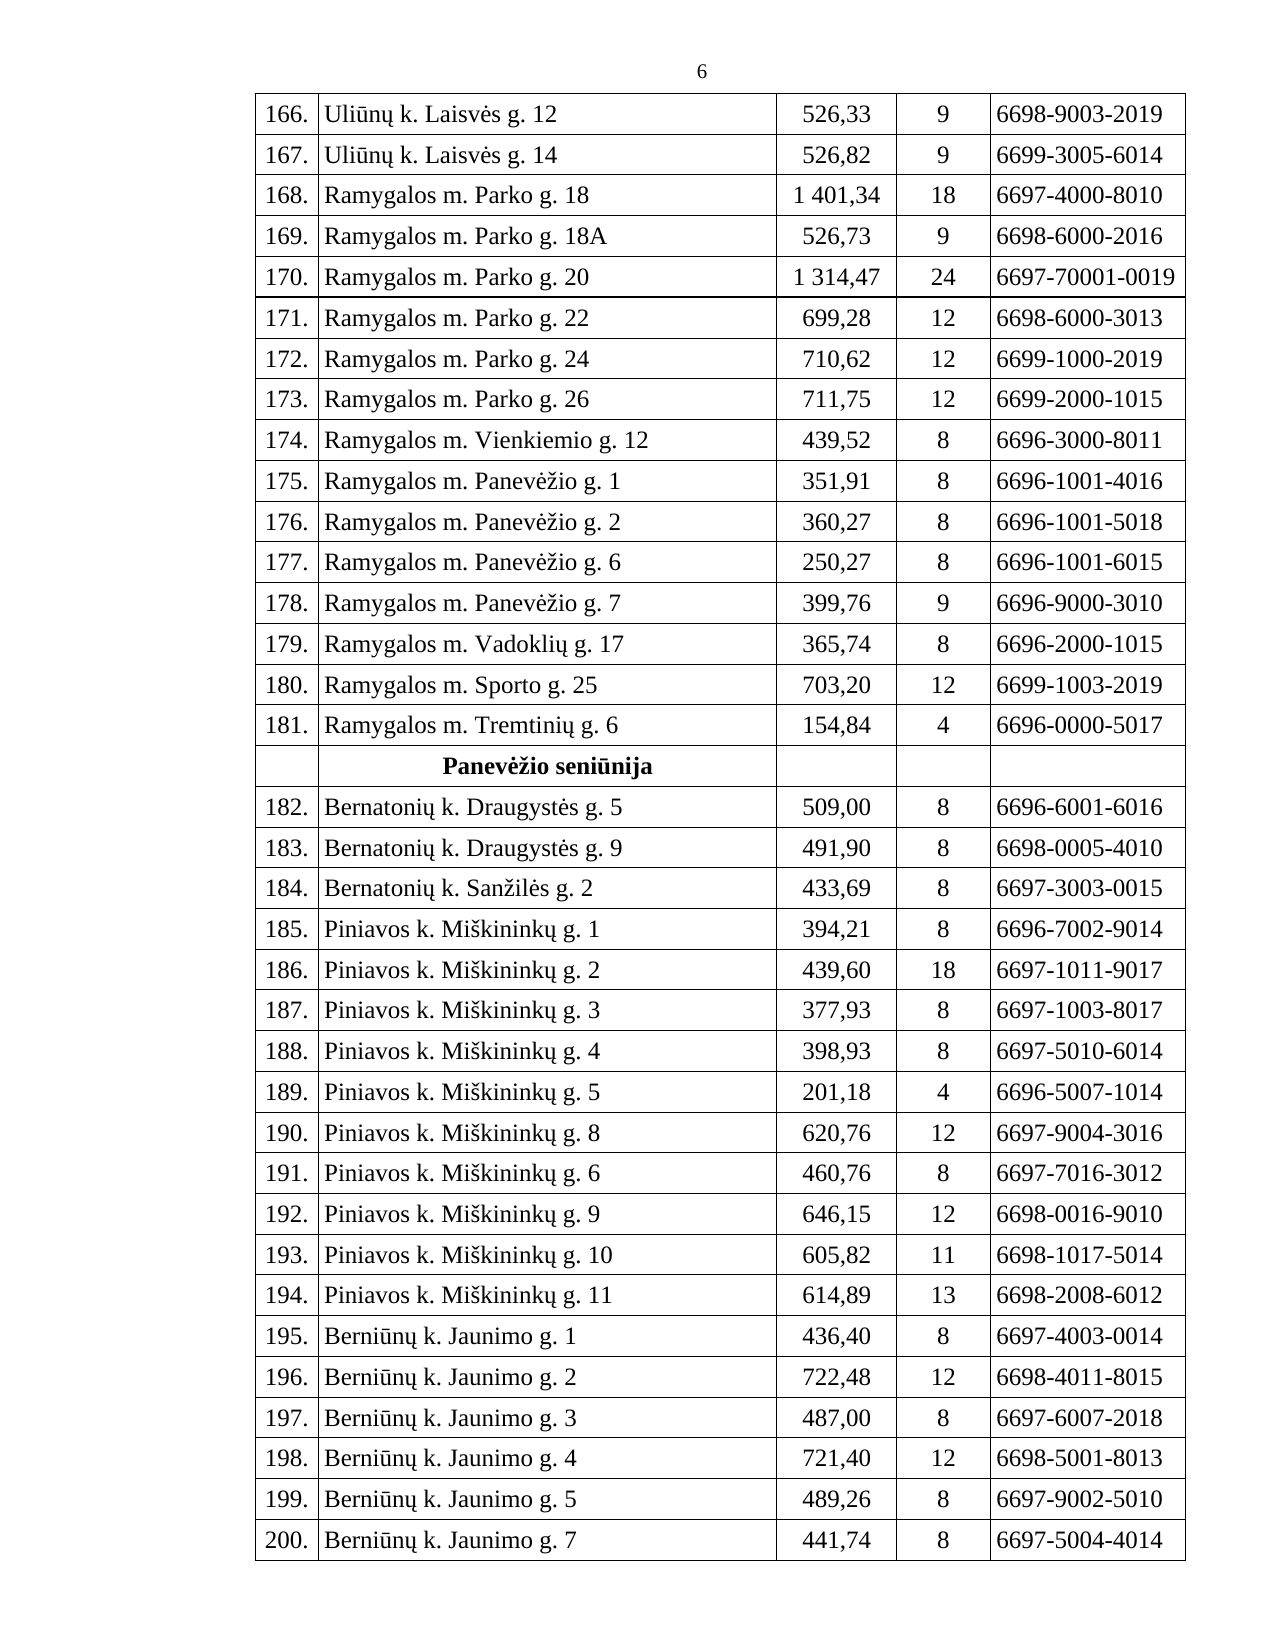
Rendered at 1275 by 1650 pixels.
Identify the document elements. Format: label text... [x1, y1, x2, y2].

table_cell 12 [897, 339, 990, 378]
table_cell 6699-1003-2019 [991, 665, 1185, 704]
table_cell 8 [897, 868, 990, 908]
table_cell 154,84 [777, 705, 896, 745]
table_cell Piniavos k. Miškininkų g. 3 [319, 990, 776, 1030]
table_cell 1 401,34 [777, 175, 896, 215]
table_cell 6696-6001-6016 [991, 787, 1185, 826]
table_cell Ramygalos m. Parko g. 18A [319, 216, 776, 256]
table_cell 8 [897, 1153, 990, 1193]
table_cell 605,82 [777, 1235, 896, 1274]
table_cell 201,18 [777, 1072, 896, 1111]
table_cell 172. [256, 339, 318, 378]
table_cell 398,93 [777, 1031, 896, 1071]
table_cell 182. [256, 787, 318, 826]
table_cell 250,27 [777, 542, 896, 582]
table_cell 6698-6000-3013 [991, 298, 1185, 338]
table_cell Piniavos k. Miškininkų g. 10 [319, 1235, 776, 1274]
table_cell Ramygalos m. Parko g. 22 [319, 298, 776, 338]
table_cell 187. [256, 990, 318, 1030]
table_cell Berniūnų k. Jaunimo g. 7 [319, 1520, 776, 1559]
table_cell 509,00 [777, 787, 896, 826]
table_cell 6697-7016-3012 [991, 1153, 1185, 1193]
table_cell 12 [897, 379, 990, 419]
table_cell 186. [256, 950, 318, 989]
table_cell 177. [256, 542, 318, 582]
table_cell Ramygalos m. Parko g. 24 [319, 339, 776, 378]
table_cell Ramygalos m. Panevėžio g. 1 [319, 461, 776, 501]
table_cell 170. [256, 257, 318, 296]
table_cell 12 [897, 1357, 990, 1397]
table_cell Uliūnų k. Laisvės g. 14 [319, 135, 776, 174]
table_cell 399,76 [777, 583, 896, 623]
table_cell 12 [897, 665, 990, 704]
table_cell 377,93 [777, 990, 896, 1030]
table_cell 487,00 [777, 1398, 896, 1437]
table_cell 489,26 [777, 1479, 896, 1519]
table_cell 176. [256, 502, 318, 541]
table_cell Piniavos k. Miškininkų g. 2 [319, 950, 776, 989]
table_cell 620,76 [777, 1113, 896, 1152]
table_cell 171. [256, 298, 318, 338]
table_cell 8 [897, 542, 990, 582]
table_cell Bernatonių k. Draugystės g. 5 [319, 787, 776, 826]
table_cell 181. [256, 705, 318, 745]
table_cell 8 [897, 624, 990, 663]
table_cell 6696-3000-8011 [991, 420, 1185, 460]
table_cell 6698-0016-9010 [991, 1194, 1185, 1234]
table_cell 12 [897, 1113, 990, 1152]
table_cell 526,82 [777, 135, 896, 174]
table_cell 175. [256, 461, 318, 501]
table_cell 6697-4003-0014 [991, 1316, 1185, 1356]
table_cell 6697-1003-8017 [991, 990, 1185, 1030]
table_cell 200. [256, 1520, 318, 1559]
table_cell 8 [897, 502, 990, 541]
table_cell 178. [256, 583, 318, 623]
table_cell 433,69 [777, 868, 896, 908]
table_cell 184. [256, 868, 318, 908]
table_cell 174. [256, 420, 318, 460]
table_cell 6697-70001-0019 [991, 257, 1185, 296]
table_cell 197. [256, 1398, 318, 1437]
table_cell Berniūnų k. Jaunimo g. 5 [319, 1479, 776, 1519]
table_cell 439,60 [777, 950, 896, 989]
table_cell 6697-5010-6014 [991, 1031, 1185, 1071]
table_cell 195. [256, 1316, 318, 1356]
table_cell 710,62 [777, 339, 896, 378]
table_cell Panevėžio seniūnija [319, 746, 776, 786]
table_cell Ramygalos m. Parko g. 20 [319, 257, 776, 296]
table_cell 721,40 [777, 1438, 896, 1478]
table_cell Berniūnų k. Jaunimo g. 2 [319, 1357, 776, 1397]
table_cell 8 [897, 909, 990, 948]
table_cell 6698-6000-2016 [991, 216, 1185, 256]
table_cell Bernatonių k. Draugystės g. 9 [319, 828, 776, 867]
table_cell 360,27 [777, 502, 896, 541]
table_cell 167. [256, 135, 318, 174]
table_cell Uliūnų k. Laisvės g. 12 [319, 94, 776, 133]
table_cell 526,33 [777, 94, 896, 133]
table_cell [256, 746, 318, 786]
table_cell 18 [897, 950, 990, 989]
table_cell 24 [897, 257, 990, 296]
table_cell 4 [897, 1072, 990, 1111]
table_cell 394,21 [777, 909, 896, 948]
table_cell 6696-1001-6015 [991, 542, 1185, 582]
table_cell 196. [256, 1357, 318, 1397]
table_cell 614,89 [777, 1275, 896, 1315]
table_cell [991, 746, 1185, 786]
table_cell 8 [897, 990, 990, 1030]
table_cell 6698-1017-5014 [991, 1235, 1185, 1274]
table_cell Ramygalos m. Sporto g. 25 [319, 665, 776, 704]
table_cell 6697-6007-2018 [991, 1398, 1185, 1437]
table_cell 6696-5007-1014 [991, 1072, 1185, 1111]
table_cell 722,48 [777, 1357, 896, 1397]
table_cell Ramygalos m. Panevėžio g. 6 [319, 542, 776, 582]
table_cell Berniūnų k. Jaunimo g. 3 [319, 1398, 776, 1437]
table_cell 169. [256, 216, 318, 256]
table_cell 188. [256, 1031, 318, 1071]
table_cell 646,15 [777, 1194, 896, 1234]
table_cell 166. [256, 94, 318, 133]
table_cell Piniavos k. Miškininkų g. 4 [319, 1031, 776, 1071]
table_cell [777, 746, 896, 786]
table_cell 8 [897, 1479, 990, 1519]
table_cell Piniavos k. Miškininkų g. 5 [319, 1072, 776, 1111]
table_cell 351,91 [777, 461, 896, 501]
table_cell Ramygalos m. Panevėžio g. 2 [319, 502, 776, 541]
table_cell 8 [897, 787, 990, 826]
table_cell 441,74 [777, 1520, 896, 1559]
table_cell 439,52 [777, 420, 896, 460]
table_cell 6697-5004-4014 [991, 1520, 1185, 1559]
table_cell Ramygalos m. Vadoklių g. 17 [319, 624, 776, 663]
table_cell 6699-1000-2019 [991, 339, 1185, 378]
table_cell 6696-7002-9014 [991, 909, 1185, 948]
table_cell 6699-2000-1015 [991, 379, 1185, 419]
table_cell 191. [256, 1153, 318, 1193]
table_cell 6697-9002-5010 [991, 1479, 1185, 1519]
table_cell Berniūnų k. Jaunimo g. 4 [319, 1438, 776, 1478]
table_cell Piniavos k. Miškininkų g. 6 [319, 1153, 776, 1193]
table_cell 9 [897, 216, 990, 256]
table_cell 9 [897, 135, 990, 174]
table_cell Ramygalos m. Tremtinių g. 6 [319, 705, 776, 745]
table_cell Ramygalos m. Vienkiemio g. 12 [319, 420, 776, 460]
table_cell 6698-9003-2019 [991, 94, 1185, 133]
table_cell 460,76 [777, 1153, 896, 1193]
table_cell [897, 746, 990, 786]
table_cell 8 [897, 1398, 990, 1437]
table_cell 9 [897, 583, 990, 623]
table_cell 6696-0000-5017 [991, 705, 1185, 745]
table_cell 6698-2008-6012 [991, 1275, 1185, 1315]
table_cell 190. [256, 1113, 318, 1152]
table_cell 491,90 [777, 828, 896, 867]
table_cell Bernatonių k. Sanžilės g. 2 [319, 868, 776, 908]
table_cell Piniavos k. Miškininkų g. 11 [319, 1275, 776, 1315]
table_cell Ramygalos m. Panevėžio g. 7 [319, 583, 776, 623]
table_cell 189. [256, 1072, 318, 1111]
table_cell 6696-2000-1015 [991, 624, 1185, 663]
table_cell 6698-4011-8015 [991, 1357, 1185, 1397]
table_cell 8 [897, 828, 990, 867]
table_cell 6697-9004-3016 [991, 1113, 1185, 1152]
table_cell 6699-3005-6014 [991, 135, 1185, 174]
table_cell 168. [256, 175, 318, 215]
table_cell 199. [256, 1479, 318, 1519]
table_cell 8 [897, 420, 990, 460]
table_cell 1 314,47 [777, 257, 896, 296]
table_cell 6698-5001-8013 [991, 1438, 1185, 1478]
table_cell 365,74 [777, 624, 896, 663]
table_cell 6696-1001-5018 [991, 502, 1185, 541]
table_cell Piniavos k. Miškininkų g. 9 [319, 1194, 776, 1234]
table_cell 12 [897, 298, 990, 338]
table_cell 6697-3003-0015 [991, 868, 1185, 908]
table_cell 6696-9000-3010 [991, 583, 1185, 623]
table_cell 8 [897, 1520, 990, 1559]
table_cell 703,20 [777, 665, 896, 704]
table_cell Ramygalos m. Parko g. 18 [319, 175, 776, 215]
table_cell 8 [897, 1031, 990, 1071]
table_cell 711,75 [777, 379, 896, 419]
table_cell 183. [256, 828, 318, 867]
table_cell 9 [897, 94, 990, 133]
table_cell 6696-1001-4016 [991, 461, 1185, 501]
table_cell 11 [897, 1235, 990, 1274]
table_cell 12 [897, 1194, 990, 1234]
table_cell 526,73 [777, 216, 896, 256]
table_cell 12 [897, 1438, 990, 1478]
table_cell 436,40 [777, 1316, 896, 1356]
table_cell 18 [897, 175, 990, 215]
table_cell 194. [256, 1275, 318, 1315]
table_cell Ramygalos m. Parko g. 26 [319, 379, 776, 419]
table_cell 185. [256, 909, 318, 948]
table_cell Berniūnų k. Jaunimo g. 1 [319, 1316, 776, 1356]
table_cell 179. [256, 624, 318, 663]
table_cell 173. [256, 379, 318, 419]
table_cell 193. [256, 1235, 318, 1274]
table_cell 699,28 [777, 298, 896, 338]
table_cell 6697-4000-8010 [991, 175, 1185, 215]
table_cell 192. [256, 1194, 318, 1234]
table_cell 6698-0005-4010 [991, 828, 1185, 867]
table_cell 180. [256, 665, 318, 704]
table_cell 4 [897, 705, 990, 745]
table_cell Piniavos k. Miškininkų g. 1 [319, 909, 776, 948]
table_cell 198. [256, 1438, 318, 1478]
table_cell 13 [897, 1275, 990, 1315]
table_cell Piniavos k. Miškininkų g. 8 [319, 1113, 776, 1152]
table_cell 8 [897, 1316, 990, 1356]
table_cell 8 [897, 461, 990, 501]
table_cell 6697-1011-9017 [991, 950, 1185, 989]
